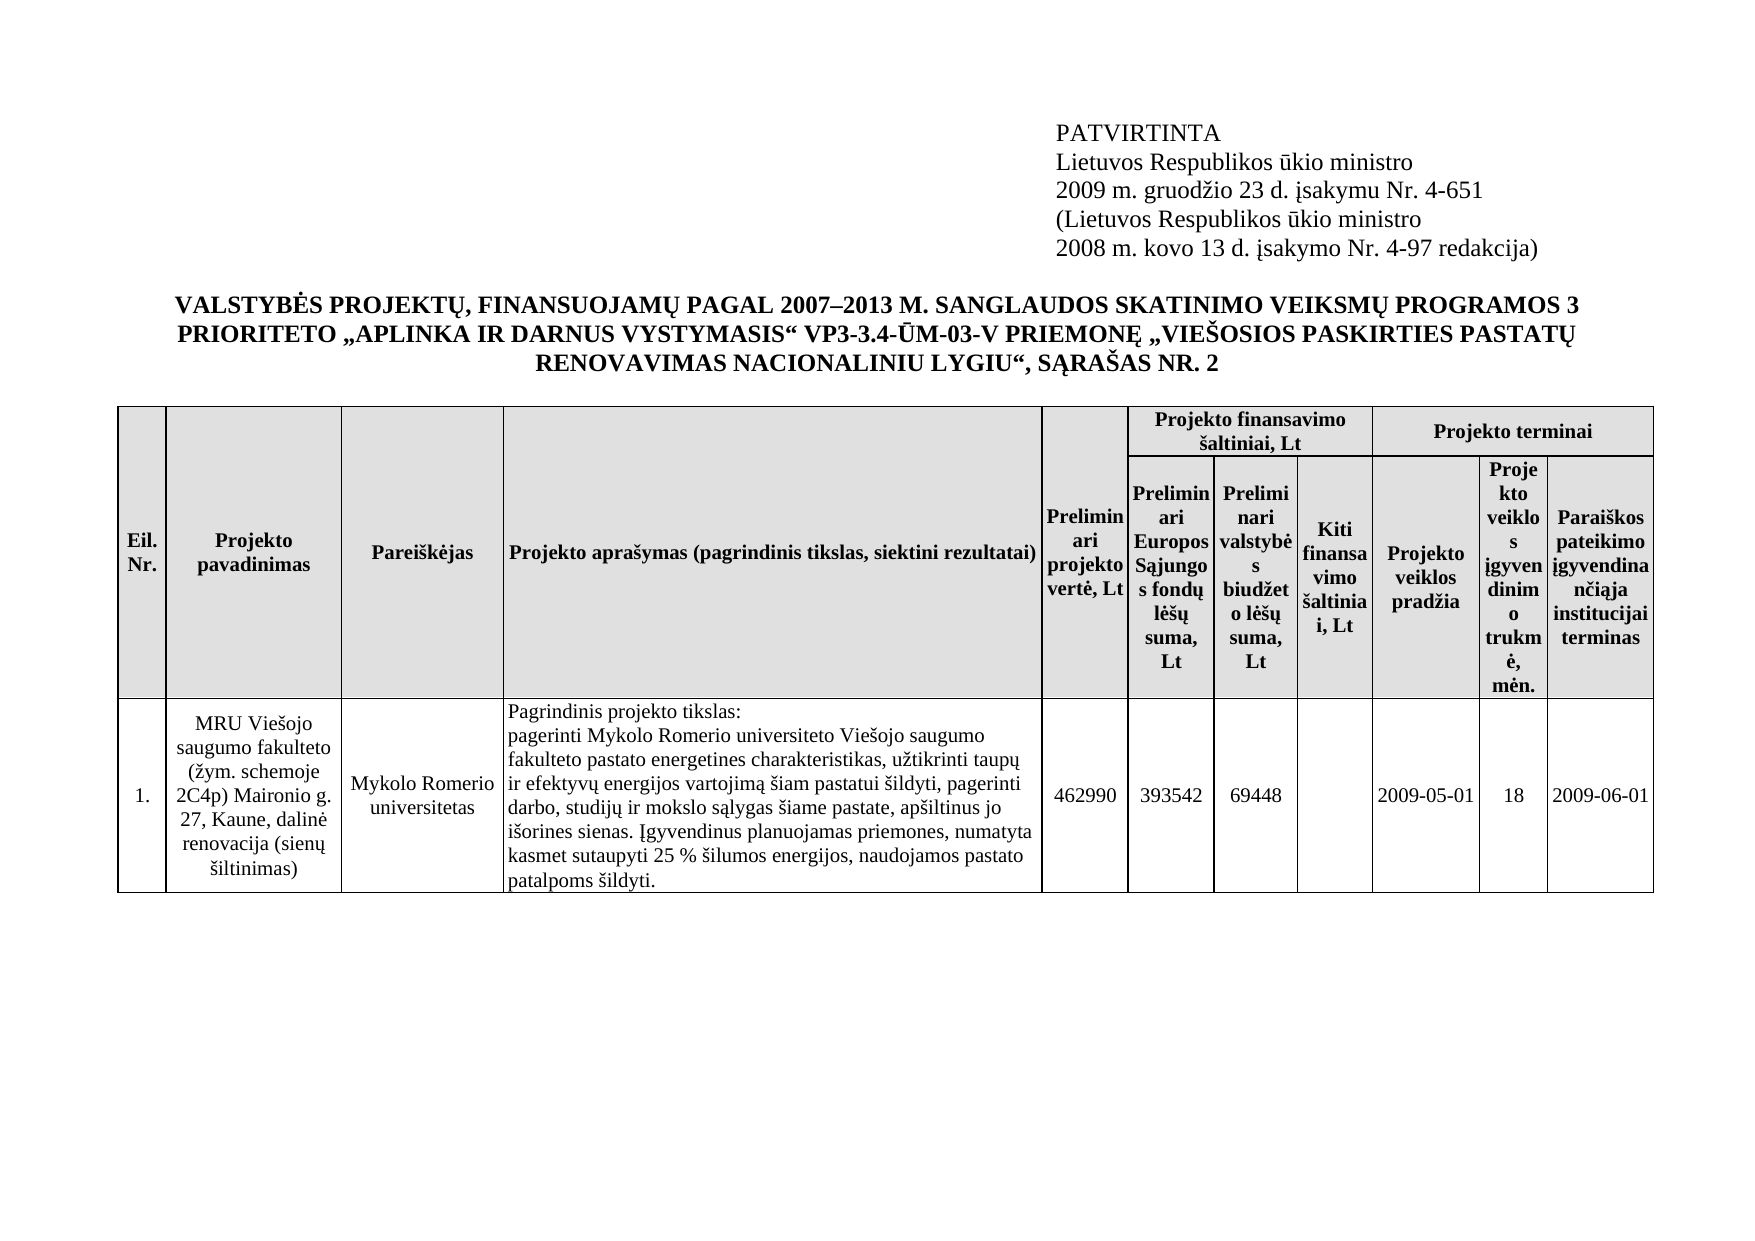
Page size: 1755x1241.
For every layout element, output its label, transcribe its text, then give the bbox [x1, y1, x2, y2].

table_cell MRU Viešojo saugumo fakulteto (žym. schemoje 2C4p) Maironio g. 27, Kaune, dalinė renovacija (sienų šiltinimas) [167, 699, 341, 892]
table_cell 462990 [1043, 699, 1127, 892]
table_header Projekto aprašymas (pagrindinis tikslas, siektini rezultatai) [504, 407, 1041, 697]
table_cell 393542 [1129, 699, 1213, 892]
table_cell 18 [1480, 699, 1547, 892]
table_cell Mykolo Romerio universitetas [342, 699, 503, 892]
table_cell Projekto veiklos įgyvendinimo trukmė, mėn. [1480, 457, 1547, 697]
table_cell Pagrindinis projekto tikslas: pagerinti Mykolo Romerio universiteto Viešojo saugumo fakulteto pastato energetines charakteristikas, užtikrinti taupų ir efektyvų energijos vartojimą šiam pastatui šildyti, pagerinti darbo, studijų ir mokslo sąlygas šiame pastate, apšiltinus jo išorines sienas. Įgyvendinus planuojamas priemones, numatyta kasmet sutaupyti 25 % šilumos energijos, naudojamos pastato patalpoms šildyti. [504, 699, 1041, 892]
table_cell Kiti finansavimo šaltiniai, Lt [1298, 457, 1372, 697]
table_header Projekto pavadinimas [167, 407, 341, 697]
table_cell [1298, 699, 1372, 892]
text PATVIRTINTA [1056, 118, 1636, 147]
table_cell Projekto veiklos pradžia [1373, 457, 1479, 697]
table_header Preliminari projekto vertė, Lt [1043, 407, 1127, 697]
table_cell 69448 [1215, 699, 1297, 892]
table_cell 2009-05-01 [1373, 699, 1479, 892]
table_header Pareiškėjas [342, 407, 503, 697]
table_header Projekto terminai [1373, 407, 1653, 455]
table_header Projekto finansavimo šaltiniai, Lt [1129, 407, 1372, 455]
text 2009 m. gruodžio 23 d. įsakymu Nr. 4-651 [1056, 176, 1636, 204]
text Lietuvos Respublikos ūkio ministro [1056, 147, 1636, 176]
table_header Eil. Nr. [119, 407, 165, 697]
table_cell 1. [119, 699, 165, 892]
table_cell Paraiškos pateikimo įgyvendinančiąja institucijai terminas [1548, 457, 1653, 697]
table_cell Preliminari Europos Sąjungos fondų lėšų suma, Lt [1129, 457, 1213, 697]
table_cell Preliminari valstybės biudžeto lėšų suma, Lt [1215, 457, 1297, 697]
text 2008 m. kovo 13 d. įsakymo Nr. 4-97 redakcija) [1056, 233, 1636, 262]
table_cell 2009-06-01 [1548, 699, 1653, 892]
text (Lietuvos Respublikos ūkio ministro [1056, 204, 1636, 233]
text VALSTYBĖS PROJEKTŲ, FINANSUOJAMŲ PAGAL 2007–2013 M. SANGLAUDOS SKATINIMO VEIKSMŲ PROGRAMOS 3 PRIORITETO „APLINKA IR DARNUS VYSTYMASIS“ VP3-3.4-ŪM-03-V PRIEMONĘ „VIEŠOSIOS PASKIRTIES PASTATŲ RENOVAVIMAS NACIONALINIU LYGIU“, SĄRAŠAS NR. 2 [118, 291, 1636, 377]
